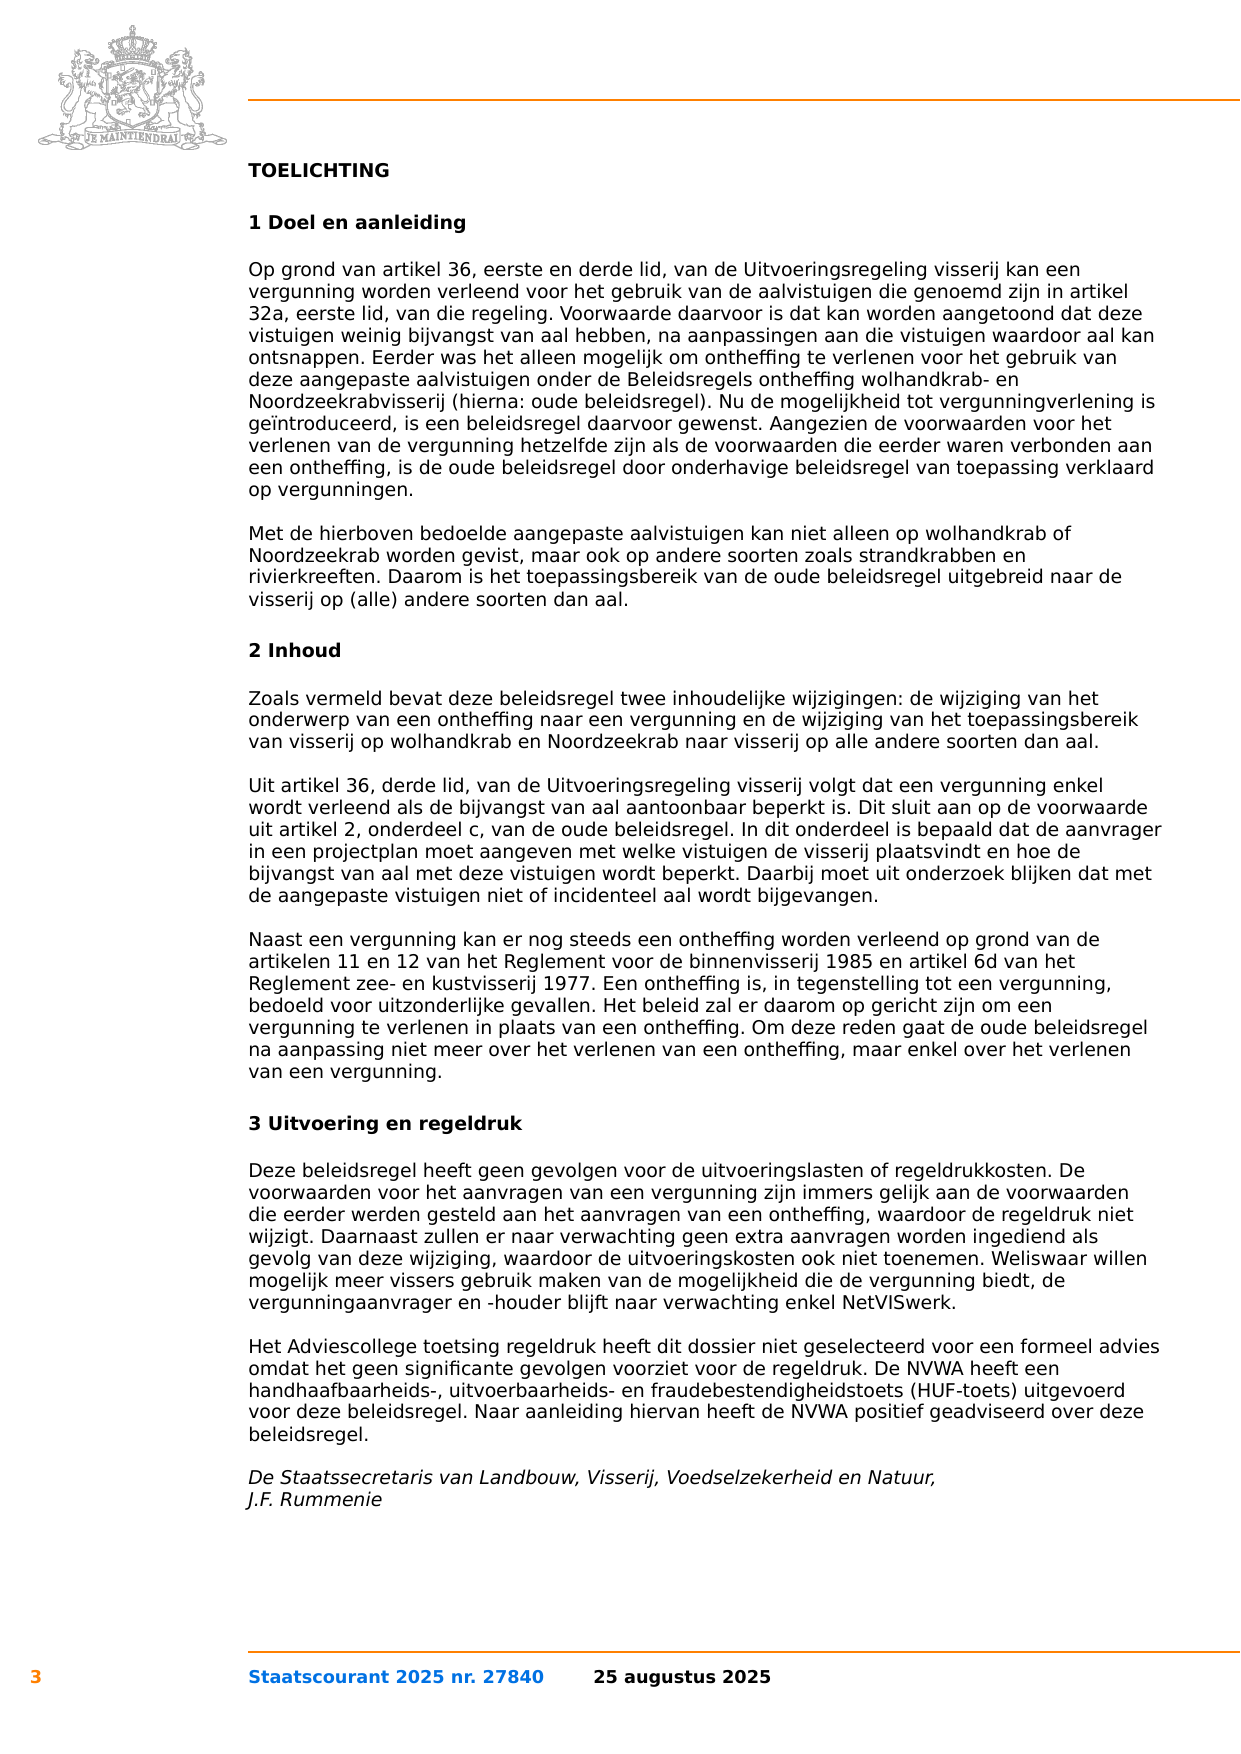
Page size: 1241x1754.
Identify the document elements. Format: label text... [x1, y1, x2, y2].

subtitle TOELICHTING [248, 160, 1163, 182]
subtitle 3 Uitvoering en regeldruk [248, 1113, 1163, 1135]
text Met de hierboven bedoelde aangepaste aalvistuigen kan niet alleen op wolhandkrab of Noordzeekrab worden gevist, maar ook op andere soorten zoals strandkrabben en rivierkreeften. Daarom is het toepassingsbereik van de oude beleidsregel uitgebreid naar de visserij op (alle) andere soorten dan aal. [248, 522, 1163, 610]
picture [38, 25, 227, 150]
text Zoals vermeld bevat deze beleidsregel twee inhoudelijke wijzigingen: de wijziging van het onderwerp van een ontheffing naar een vergunning en de wijziging van het toepassingsbereik van visserij op wolhandkrab en Noordzeekrab naar visserij op alle andere soorten dan aal. [248, 687, 1163, 753]
text Op grond van artikel 36, eerste en derde lid, van de Uitvoeringsregeling visserij kan een vergunning worden verleend voor het gebruik van de aalvistuigen die genoemd zijn in artikel 32a, eerste lid, van die regeling. Voorwaarde daarvoor is dat kan worden aangetoond dat deze vistuigen weinig bijvangst van aal hebben, na aanpassingen aan die vistuigen waardoor aal kan ontsnappen. Eerder was het alleen mogelijk om ontheffing te verlenen voor het gebruik van deze aangepaste aalvistuigen onder de Beleidsregels ontheffing wolhandkrab- en Noordzeekrabvisserij (hierna: oude beleidsregel). Nu de mogelijkheid tot vergunningverlening is geïntroduceerd, is een beleidsregel daarvoor gewenst. Aangezien de voorwaarden voor het verlenen van de vergunning hetzelfde zijn als de voorwaarden die eerder waren verbonden aan een ontheffing, is de oude beleidsregel door onderhavige beleidsregel van toepassing verklaard op vergunningen. [248, 259, 1163, 501]
text Naast een vergunning kan er nog steeds een ontheffing worden verleend op grond van de artikelen 11 en 12 van het Reglement voor de binnenvisserij 1985 en artikel 6d van het Reglement zee- en kustvisserij 1977. Een ontheffing is, in tegenstelling tot een vergunning, bedoeld voor uitzonderlijke gevallen. Het beleid zal er daarom op gericht zijn om een vergunning te verlenen in plaats van een ontheffing. Om deze reden gaat de oude beleidsregel na aanpassing niet meer over het verlenen van een ontheffing, maar enkel over het verlenen van een vergunning. [248, 929, 1163, 1083]
text Het Adviescollege toetsing regeldruk heeft dit dossier niet geselecteerd voor een formeel advies omdat het geen significante gevolgen voorziet voor de regeldruk. De NVWA heeft een handhaafbaarheids-, uitvoerbaarheids- en fraudebestendigheidstoets (HUF-toets) uitgevoerd voor deze beleidsregel. Naar aanleiding hiervan heeft de NVWA positief geadviseerd over deze beleidsregel. [248, 1336, 1163, 1445]
subtitle 2 Inhoud [248, 640, 1163, 662]
text De Staatssecretaris van Landbouw, Visserij, Voedselzekerheid en Natuur, J.F. Rummenie [248, 1467, 1163, 1511]
subtitle 1 Doel en aanleiding [248, 212, 1163, 234]
text Deze beleidsregel heeft geen gevolgen voor de uitvoeringslasten of regeldrukkosten. De voorwaarden voor het aanvragen van een vergunning zijn immers gelijk aan de voorwaarden die eerder werden gesteld aan het aanvragen van een ontheffing, waardoor de regeldruk niet wijzigt. Daarnaast zullen er naar verwachting geen extra aanvragen worden ingediend als gevolg van deze wijziging, waardoor de uitvoeringskosten ook niet toenemen. Weliswaar willen mogelijk meer vissers gebruik maken van de mogelijkheid die de vergunning biedt, de vergunningaanvrager en -houder blijft naar verwachting enkel NetVISwerk. [248, 1160, 1163, 1314]
text Uit artikel 36, derde lid, van de Uitvoeringsregeling visserij volgt dat een vergunning enkel wordt verleend als de bijvangst van aal aantoonbaar beperkt is. Dit sluit aan op de voorwaarde uit artikel 2, onderdeel c, van de oude beleidsregel. In dit onderdeel is bepaald dat de aanvrager in een projectplan moet aangeven met welke vistuigen de visserij plaatsvindt en hoe de bijvangst van aal met deze vistuigen wordt beperkt. Daarbij moet uit onderzoek blijken dat met de aangepaste vistuigen niet of incidenteel aal wordt bijgevangen. [248, 775, 1163, 907]
